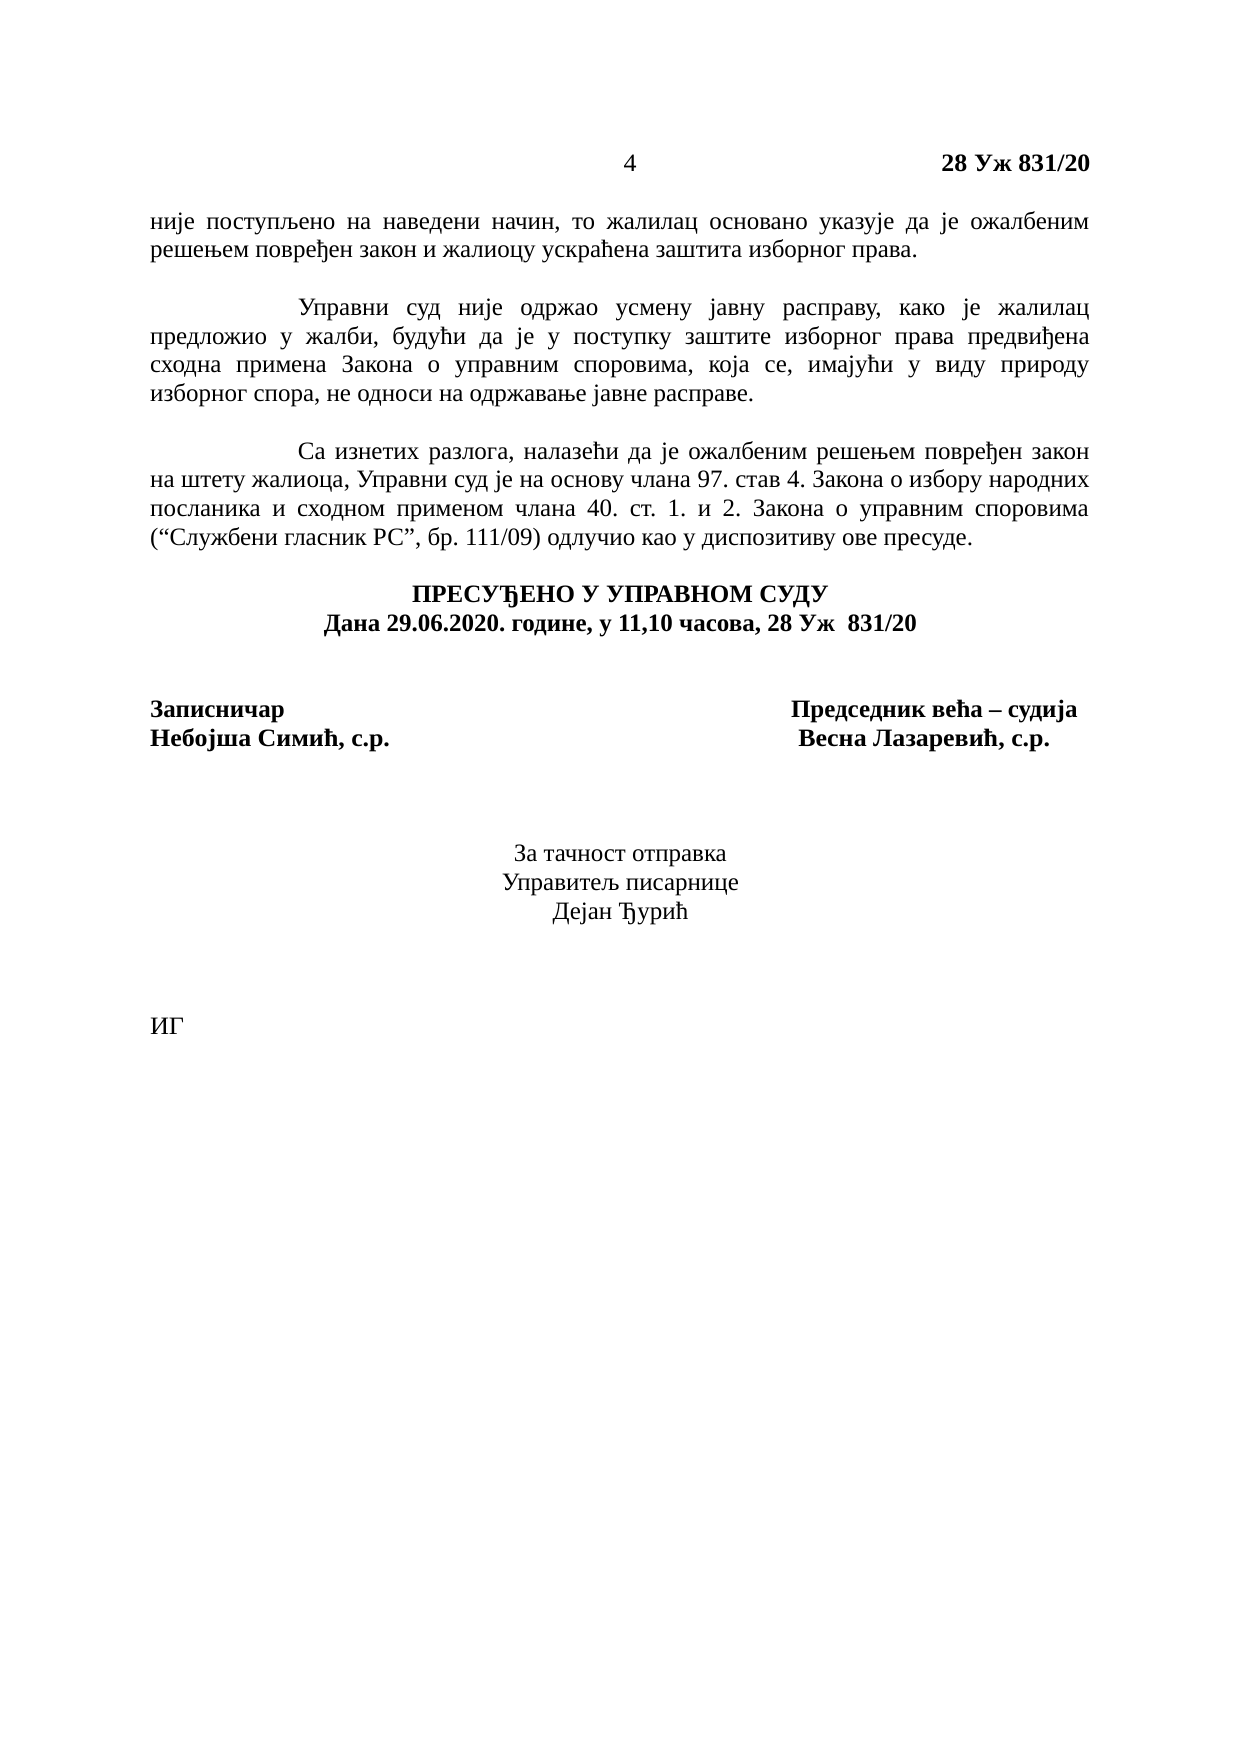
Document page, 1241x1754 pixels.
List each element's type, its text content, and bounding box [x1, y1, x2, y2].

text ПРЕСУЂЕНО У УПРАВНОМ СУДУ [150, 579, 1090, 608]
text Управни суд није одржао усмену јавну расправу, како је жалилац предложио у жалби, будући да је у поступку заштите изборног права предвиђена сходна примена Закона о управним споровима, која се, имајући у виду природу изборног спора, не односи на одржавање јавне расправе. [150, 292, 1090, 407]
text није поступљено на наведени начин, то жалилац основано указује да је ожалбеним решењем повређен закон и жалиоцу ускраћена заштита изборног права. [150, 206, 1090, 263]
text За тачност отправка [150, 838, 1090, 867]
text Дана 29.06.2020. године, у 11,10 часова, 28 Уж 831/20 [150, 608, 1090, 637]
text ИГ [150, 1011, 1090, 1039]
text Дејан Ђурић [150, 896, 1090, 924]
text Управитељ писарнице [150, 867, 1090, 896]
text Са изнетих разлога, налазећи да је ожалбеним решењем повређен закон на штету жалиоца, Управни суд је на основу члана 97. став 4. Закона о избору народних посланика и сходном применом члана 40. ст. 1. и 2. Закона о управним споровима (“Службени гласник РС”, бр. 111/09) одлучио као у диспозитиву ове пресуде. [150, 436, 1090, 551]
text Записничар Председник већа – судија [150, 694, 1090, 723]
text Небојша Симић, с.р. Весна Лазаревић, с.р. [150, 723, 1090, 752]
